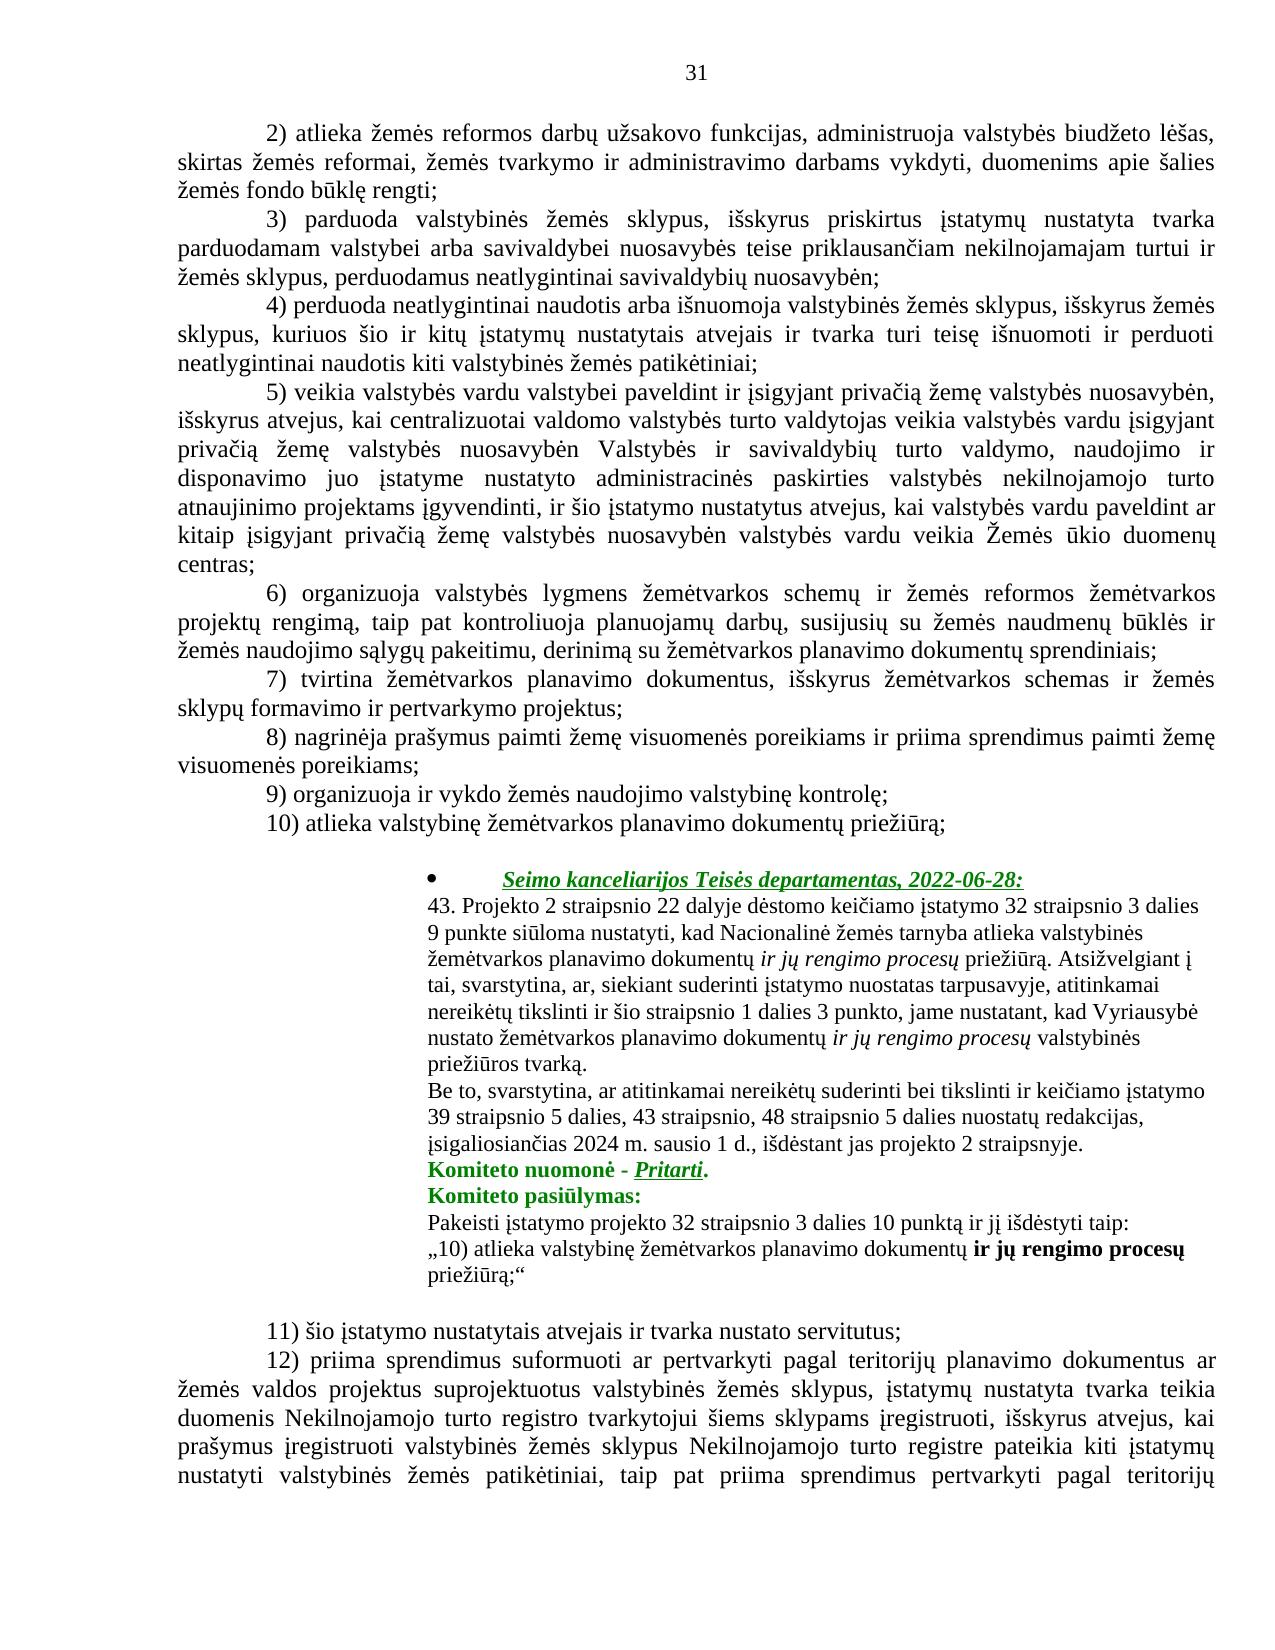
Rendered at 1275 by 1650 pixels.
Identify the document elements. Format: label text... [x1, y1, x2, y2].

text 3) parduoda valstybinės žemės sklypus, išskyrus priskirtus įstatymų nustatyta tvarka parduodamam valstybei arba savivaldybei nuosavybės teise priklausančiam nekilnojamajam turtui ir žemės sklypus, perduodamus neatlygintinai savivaldybių nuosavybėn; [177, 204, 1216, 291]
text 2) atlieka žemės reformos darbų užsakovo funkcijas, administruoja valstybės biudžeto lėšas, skirtas žemės reformai, žemės tvarkymo ir administravimo darbams vykdyti, duomenims apie šalies žemės fondo būklę rengti; [177, 118, 1216, 204]
text 7) tvirtina žemėtvarkos planavimo dokumentus, išskyrus žemėtvarkos schemas ir žemės sklypų formavimo ir pertvarkymo projektus; [177, 664, 1216, 722]
text Komiteto pasiūlymas: [427, 1182, 1216, 1209]
text 4) perduoda neatlygintinai naudotis arba išnuomoja valstybinės žemės sklypus, išskyrus žemės sklypus, kuriuos šio ir kitų įstatymų nustatytais atvejais ir tvarka turi teisę išnuomoti ir perduoti neatlygintinai naudotis kiti valstybinės žemės patikėtiniai; [177, 291, 1216, 377]
text „10) atlieka valstybinę žemėtvarkos planavimo dokumentų ir jų rengimo procesų priežiūrą;“ [427, 1235, 1216, 1288]
text 8) nagrinėja prašymus paimti žemę visuomenės poreikiams ir priima sprendimus paimti žemę visuomenės poreikiams; [177, 722, 1216, 779]
text Be to, svarstytina, ar atitinkamai nereikėtų suderinti bei tikslinti ir keičiamo įstatymo 39 straipsnio 5 dalies, 43 straipsnio, 48 straipsnio 5 dalies nuostatų redakcijas, įsigaliosiančias 2024 m. sausio 1 d., išdėstant jas projekto 2 straipsnyje. [427, 1077, 1216, 1156]
text 11) šio įstatymo nustatytais atvejais ir tvarka nustato servitutus; [177, 1316, 1216, 1345]
text 5) veikia valstybės vardu valstybei paveldint ir įsigyjant privačią žemę valstybės nuosavybėn, išskyrus atvejus, kai centralizuotai valdomo valstybės turto valdytojas veikia valstybės vardu įsigyjant privačią žemę valstybės nuosavybėn Valstybės ir savivaldybių turto valdymo, naudojimo ir disponavimo juo įstatyme nustatyto administracinės paskirties valstybės nekilnojamojo turto atnaujinimo projektams įgyvendinti, ir šio įstatymo nustatytus atvejus, kai valstybės vardu paveldint ar kitaip įsigyjant privačią žemę valstybės nuosavybėn valstybės vardu veikia Žemės ūkio duomenų centras; [177, 377, 1216, 578]
text 10) atlieka valstybinę žemėtvarkos planavimo dokumentų priežiūrą; [177, 808, 1216, 837]
text 6) organizuoja valstybės lygmens žemėtvarkos schemų ir žemės reformos žemėtvarkos projektų rengimą, taip pat kontroliuoja planuojamų darbų, susijusių su žemės naudmenų būklės ir žemės naudojimo sąlygų pakeitimu, derinimą su žemėtvarkos planavimo dokumentų sprendiniais; [177, 578, 1216, 664]
list Seimo kanceliarijos Teisės departamentas, 2022-06-28: [427, 866, 1216, 892]
text 43. Projekto 2 straipsnio 22 dalyje dėstomo keičiamo įstatymo 32 straipsnio 3 dalies 9 punkte siūloma nustatyti, kad Nacionalinė žemės tarnyba atlieka valstybinės žemėtvarkos planavimo dokumentų ir jų rengimo procesų priežiūrą. Atsižvelgiant į tai, svarstytina, ar, siekiant suderinti įstatymo nuostatas tarpusavyje, atitinkamai nereikėtų tikslinti ir šio straipsnio 1 dalies 3 punkto, jame nustatant, kad Vyriausybė nustato žemėtvarkos planavimo dokumentų ir jų rengimo procesų valstybinės priežiūros tvarką. [427, 892, 1216, 1077]
text 9) organizuoja ir vykdo žemės naudojimo valstybinę kontrolę; [177, 779, 1216, 808]
text 12) priima sprendimus suformuoti ar pertvarkyti pagal teritorijų planavimo dokumentus ar žemės valdos projektus suprojektuotus valstybinės žemės sklypus, įstatymų nustatyta tvarka teikia duomenis Nekilnojamojo turto registro tvarkytojui šiems sklypams įregistruoti, išskyrus atvejus, kai prašymus įregistruoti valstybinės žemės sklypus Nekilnojamojo turto registre pateikia kiti įstatymų nustatyti valstybinės žemės patikėtiniai, taip pat priima sprendimus pertvarkyti pagal teritorijų [177, 1345, 1216, 1489]
text Pakeisti įstatymo projekto 32 straipsnio 3 dalies 10 punktą ir jį išdėstyti taip: [427, 1209, 1216, 1235]
text Komiteto nuomonė - Pritarti. [427, 1156, 1216, 1182]
